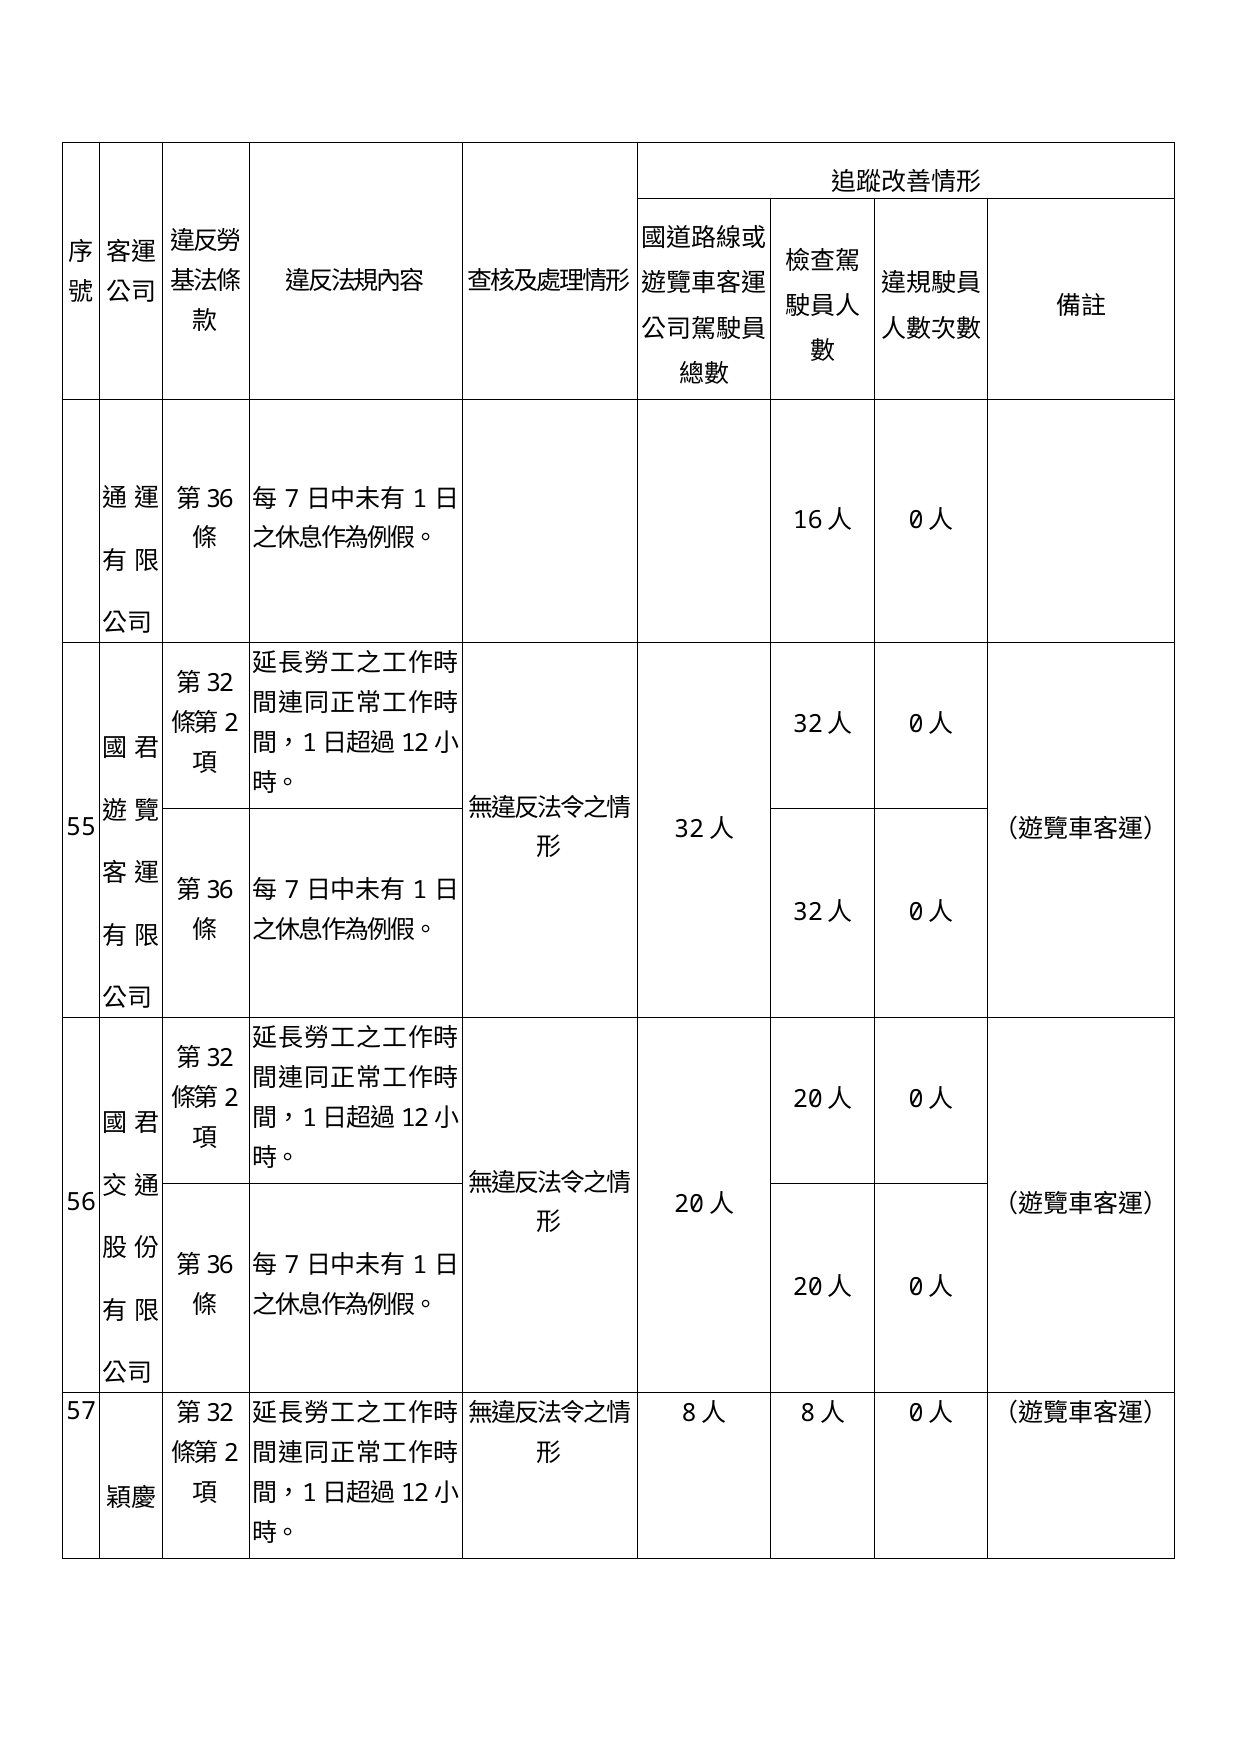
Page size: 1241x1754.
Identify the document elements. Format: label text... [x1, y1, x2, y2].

table_cell 55 [63, 643, 99, 1017]
table_header 違反法規內容 [250, 143, 462, 399]
table_header 序號 [63, 143, 99, 399]
table_cell 0人 [875, 643, 987, 807]
table_cell 每7日中未有1日之休息作為例假。 [250, 400, 462, 642]
table_cell 57 [63, 1393, 99, 1557]
table_cell （遊覽車客運） [988, 643, 1174, 1017]
table_cell 16人 [771, 400, 874, 642]
table_cell 備註 [988, 199, 1174, 399]
table_cell 第36條 [163, 1184, 249, 1392]
table_cell 延長勞工之工作時間連同正常工作時間，1日超過12小時。 [250, 643, 462, 807]
table_cell 檢查駕駛員人數 [771, 199, 874, 399]
table_cell 32人 [771, 809, 874, 1017]
table_cell [63, 400, 99, 642]
table_header 客運公司 [100, 143, 162, 399]
table_cell 20人 [638, 1018, 770, 1392]
table_cell 0人 [875, 809, 987, 1017]
table_cell 56 [63, 1018, 99, 1392]
table_header 違反勞基法條款 [163, 143, 249, 399]
table_cell 國道路線或遊覽車客運公司駕駛員總數 [638, 199, 770, 399]
table_cell 8人 [638, 1393, 770, 1557]
table_cell 8人 [771, 1393, 874, 1557]
table_cell [638, 400, 770, 642]
table_cell 延長勞工之工作時間連同正常工作時間，1日超過12小時。 [250, 1393, 462, 1557]
table_cell 第32條第2項 [163, 1393, 249, 1557]
table_cell 無違反法令之情形 [463, 1393, 637, 1557]
table_cell 無違反法令之情形 [463, 643, 637, 1017]
table_cell [463, 400, 637, 642]
table_cell 穎慶 [100, 1393, 162, 1557]
table_cell （遊覽車客運） [988, 1018, 1174, 1392]
table_cell 國君遊覽客運有限公司 [100, 643, 162, 1017]
table_header 追蹤改善情形 [638, 143, 1174, 198]
table_cell 0人 [875, 400, 987, 642]
table_cell 32人 [771, 643, 874, 807]
table_cell [988, 400, 1174, 642]
table_cell 0人 [875, 1393, 987, 1557]
table_cell 延長勞工之工作時間連同正常工作時間，1日超過12小時。 [250, 1018, 462, 1182]
table_cell 20人 [771, 1184, 874, 1392]
table_cell 32人 [638, 643, 770, 1017]
table_cell 0人 [875, 1018, 987, 1182]
table_cell 無違反法令之情形 [463, 1018, 637, 1392]
table_cell 國君交通股份有限公司 [100, 1018, 162, 1392]
table_cell 第32條第2項 [163, 1018, 249, 1182]
table_cell 第36條 [163, 400, 249, 642]
table_cell 第32條第2項 [163, 643, 249, 807]
table_cell 0人 [875, 1184, 987, 1392]
table_cell 每7日中未有1日之休息作為例假。 [250, 1184, 462, 1392]
table_header 查核及處理情形 [463, 143, 637, 399]
table_cell 通運有限公司 [100, 400, 162, 642]
table_cell 每7日中未有1日之休息作為例假。 [250, 809, 462, 1017]
table_cell 違規駛員人數次數 [875, 199, 987, 399]
table_cell 20人 [771, 1018, 874, 1182]
table_cell （遊覽車客運） [988, 1393, 1174, 1557]
table_cell 第36條 [163, 809, 249, 1017]
